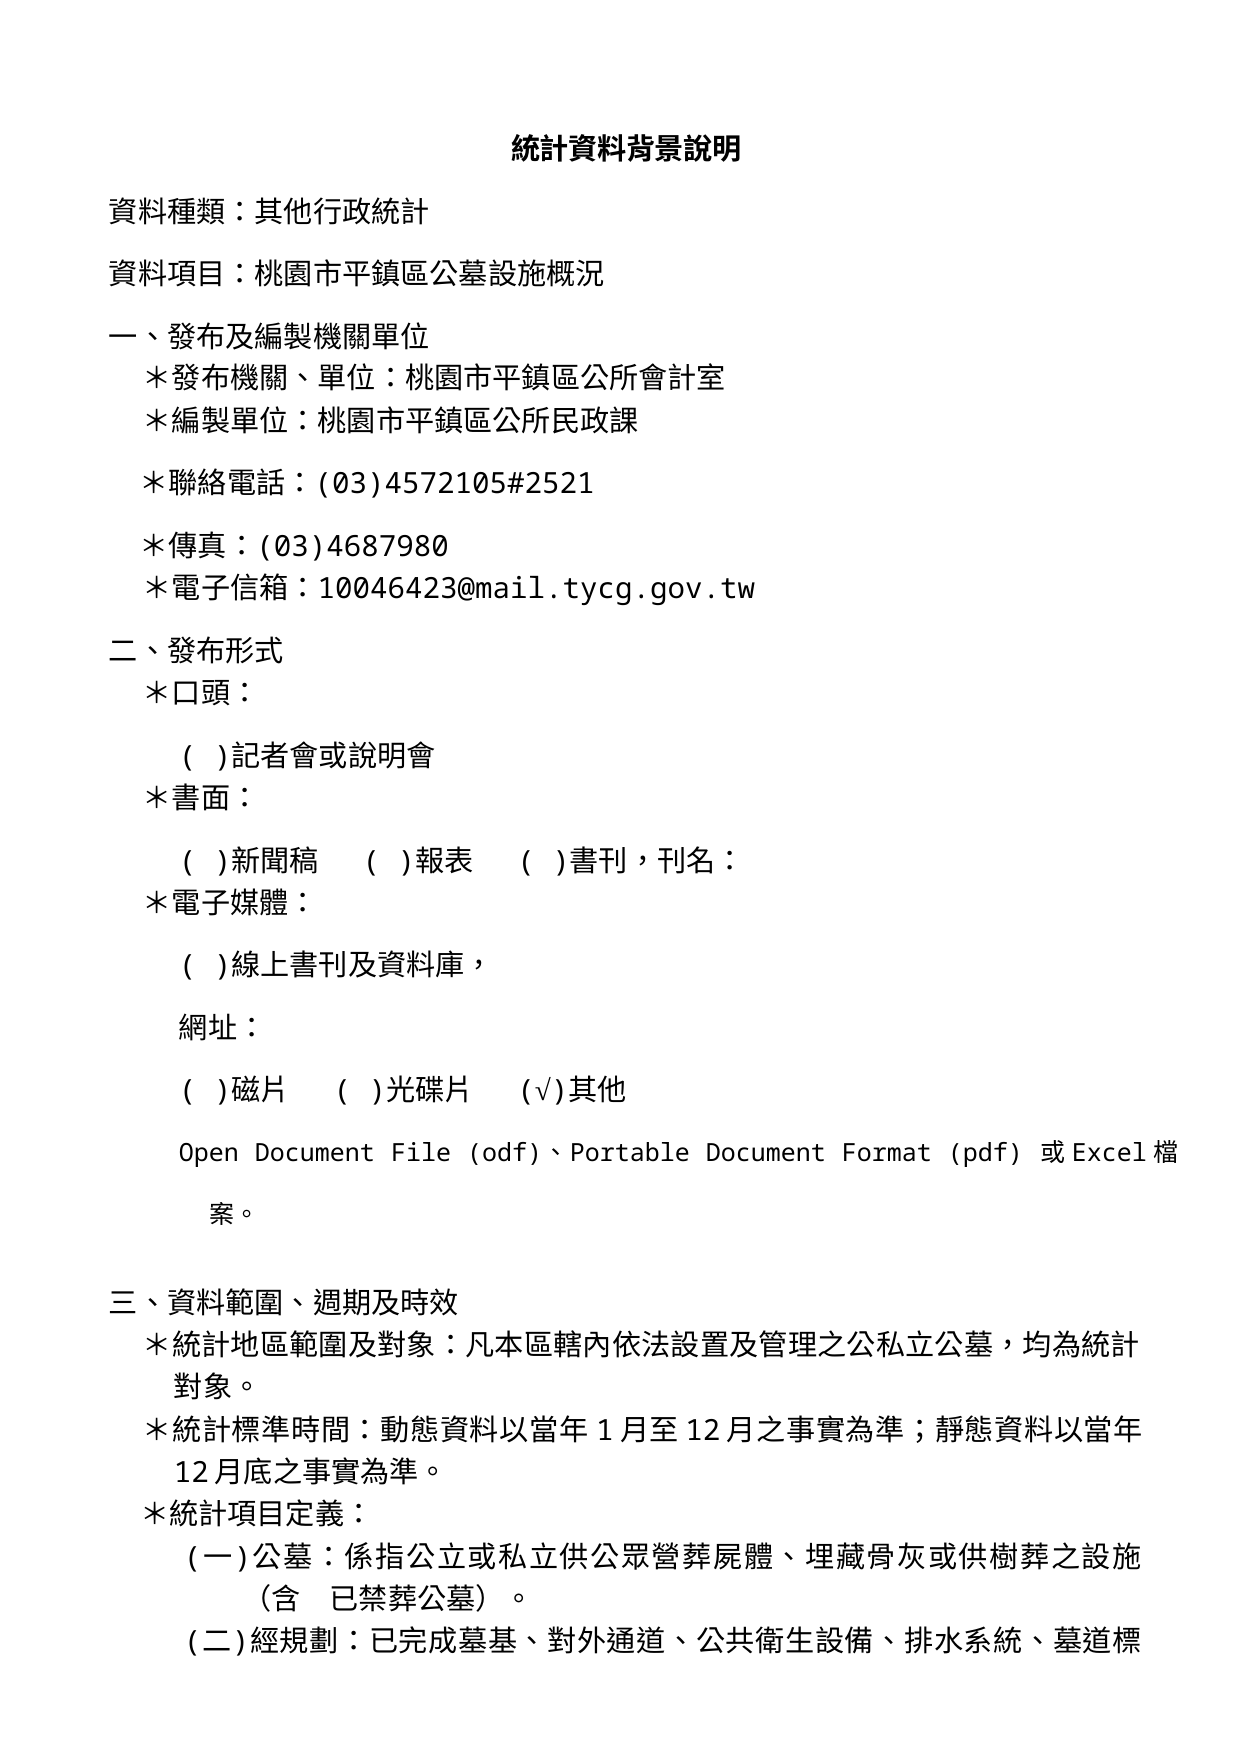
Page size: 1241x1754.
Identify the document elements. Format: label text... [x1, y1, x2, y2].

table_header 統計資料背景說明 資料種類：其他行政統計 資料項目：桃園市平鎮區公墓設施概況 一、發布及編製機關單位 ＊發布機關、單位：桃園市平鎮區公所會計室 ＊編製單位：桃園市平鎮區公所民政課 ＊聯絡電話：(03)4572105#2521 ＊傳真：(03)4687980 ＊電子信箱：10046423@mail.tycg.gov.tw 二、發布形式 ＊口頭： ( )記者會或說明會 ＊書面： ( )新聞稿 ( )報表 ( )書刊，刊名： ＊電子媒體： ( )線上書刊及資料庫， 網址： ( )磁片 ( )光碟片 (√)其他 Open Document File (odf)、Portable Document Format (pdf) 或Excel檔案。 三、資料範圍、週期及時效 ＊統計地區範圍及對象：凡本區轄內依法設置及管理之公私立公墓，均為統計對象。 ＊統計標準時間：動態資料以當年1月至12月之事實為準；靜態資料以當年12月底之事實為準。 ＊統計項目定義： (一)公墓：係指公立或私立供公眾營葬屍體、埋藏骨灰或供樹葬之設施（含 已禁葬公墓）。 (二)經規劃：已完成墓基、對外通道、公共衛生設備、排水系統、墓道標誌、停車場及其他必要之設施者。 (三)未經規劃：指未具備前（二）項之各種公共設施。 (四)開放中：係指設施營運中，受理民眾申請埋葬或骨灰（骸）存放。 (五)已停用：係指設施已禁葬或不再提供骨灰（骸）存放服務。 (六)年底可使用墓基總數：指當年底公墓內可供埋葬之總墓基座數。 (七)本年墓基使用數：指公墓內本年實際埋葬使用之墓基座數。 (八)年底尚未使用墓基數：指當年底公墓內可供埋葬使用之墓基座數。 (九)年底土地面積=年底已使用面積+年底未使用面積。 (十)年底可使用墓基總數=年底已使用墓基數+年底尚未使用墓基數。 (十一)本年埋葬數≧本年墓基使用數。 (十二)本年遷出數：指撿骨或遷至其他骨灰（骸）存放設施安厝。 ＊統計單位：處；平方公尺；座；具；個。 ＊統計分類： (一)橫項依「公私立別」分。 (二)縱項依「經規劃並啟用者」及「未經規劃者」分。 ＊發布週期(指資料編製或產生之頻率，如月、季、年等)：年。 ＊時效(指統計標準時間至資料發布時間之間隔時間)：2個月。 ＊資料變革：無。 四、公開資料發布訊息 ＊預告發布日期：每年終了後2個月(遇假日順延)以報表、網際網路發布。 ＊同步發送單位(說明資料發布時同步發送之單位或可同步查得該資料之網 址)：桃園市政府民政局。 五、資料品質 ＊統計指標編製方法與資料來源說明：依據本公所辦理登記資料彙編。 ＊統計資料交叉查核及確保資料合理性之機制(說明各項資料之相互關係及不同資料來源之相關統計差異性)：由電腦系統自動進行加總交叉查核。 六、須注意及預定改變之事項(說明預定修正之資料、定義、統計方法等及其修正原因)：無。 七、其他事項：無。 [98, 105, 1155, 1660]
